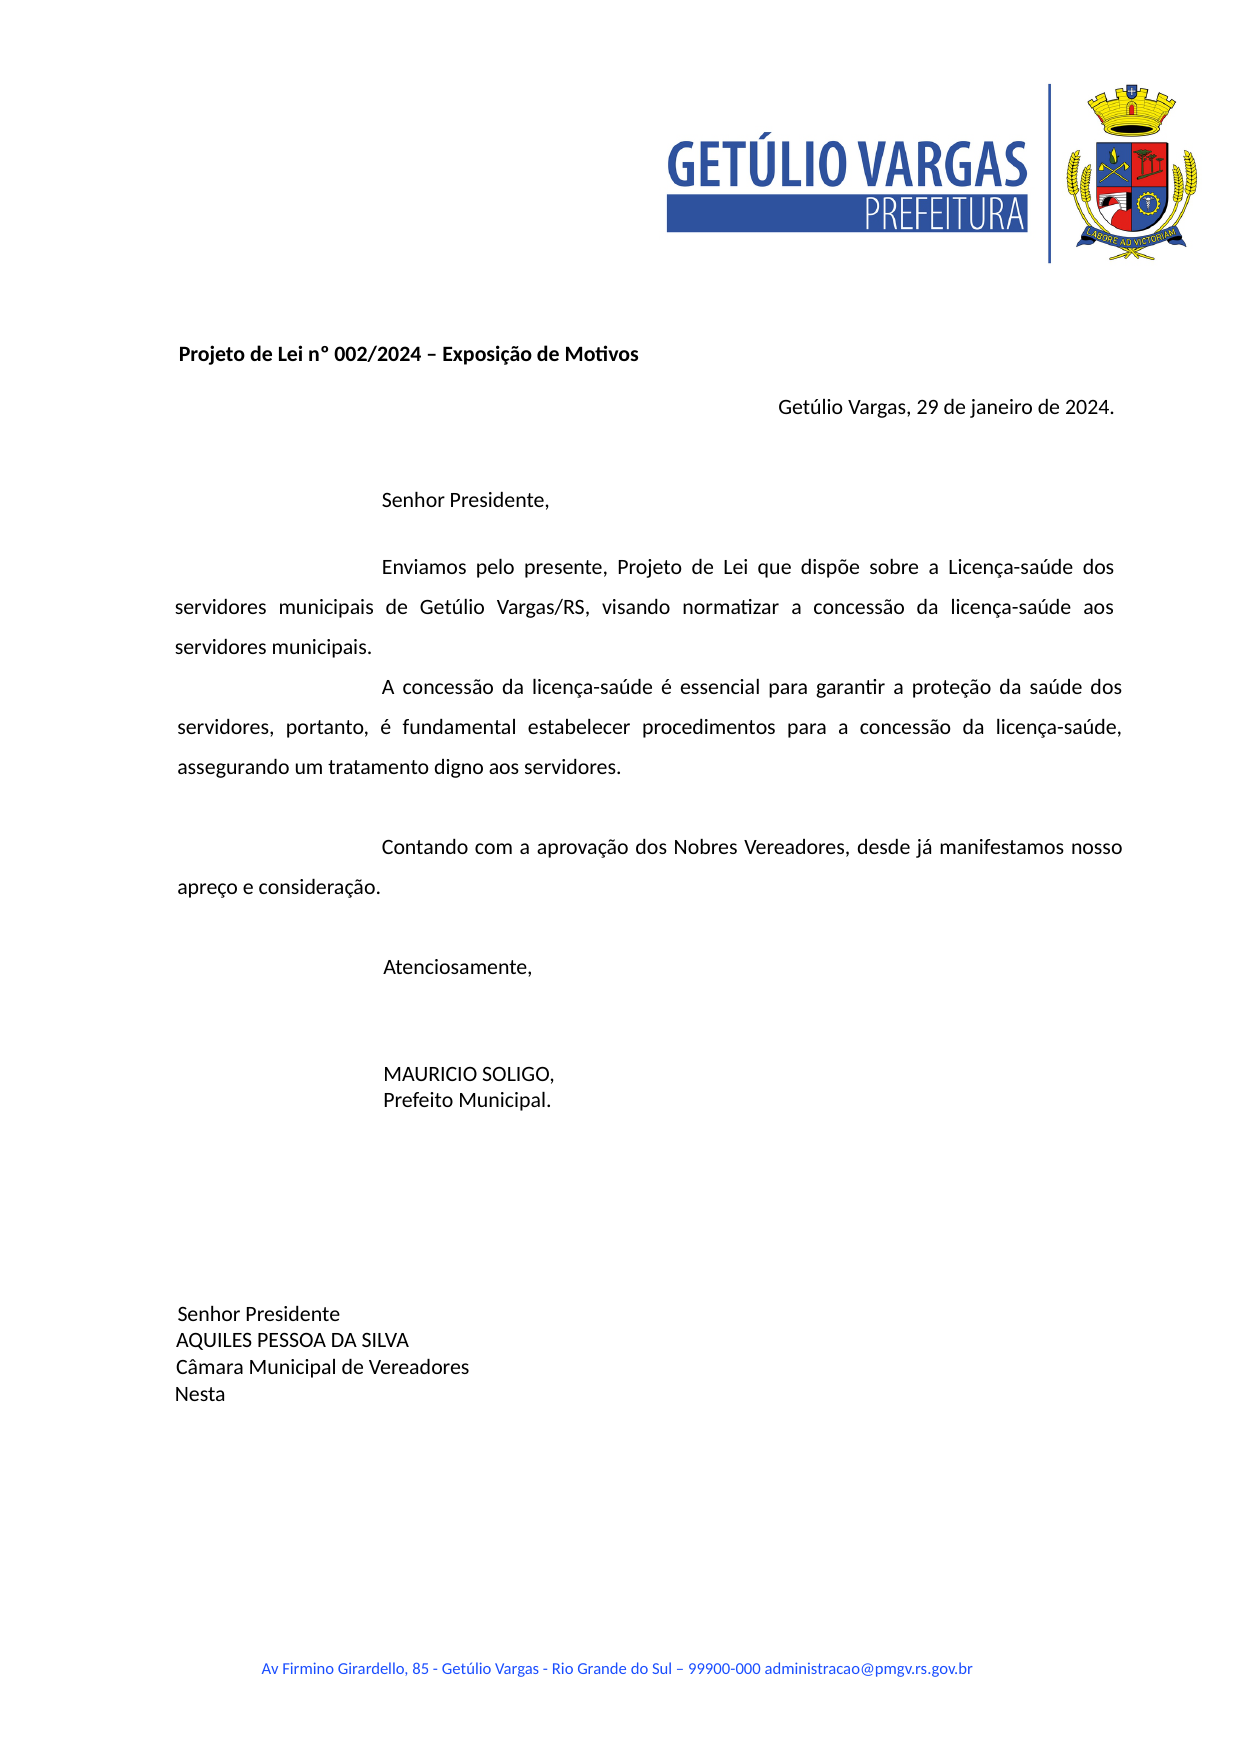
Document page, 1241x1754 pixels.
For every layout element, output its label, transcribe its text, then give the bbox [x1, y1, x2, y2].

text Contando com a aprovação dos Nobres Vereadores, desde já manifestamos nosso apreço e consideração. [177, 833, 1123, 900]
text Senhor Presidente [177, 1300, 1115, 1327]
text Projeto de Lei nº 002/2024 – Exposição de Motivos [178, 340, 1115, 367]
text Câmara Municipal de Vereadores [176, 1353, 1115, 1380]
text A concessão da licença-saúde é essencial para garantir a proteção da saúde dos servidores, portanto, é fundamental estabelecer procedimentos para a concessão da licença-saúde, assegurando um tratamento digno aos servidores. [177, 673, 1123, 780]
text Prefeito Municipal. [236, 1087, 1122, 1113]
text MAURICIO SOLIGO, [236, 1060, 1122, 1087]
text Enviamos pelo presente, Projeto de Lei que dispõe sobre a Licença-saúde dos servidores municipais de Getúlio Vargas/RS, visando normatizar a concessão da licença-saúde aos servidores municipais. [174, 553, 1115, 660]
text Atenciosamente, [236, 953, 1122, 980]
text Nesta [174, 1380, 1115, 1407]
text Getúlio Vargas, 29 de janeiro de 2024. [238, 393, 1115, 420]
text AQUILES PESSOA DA SILVA [176, 1327, 1115, 1353]
text Senhor Presidente, [178, 487, 1115, 513]
